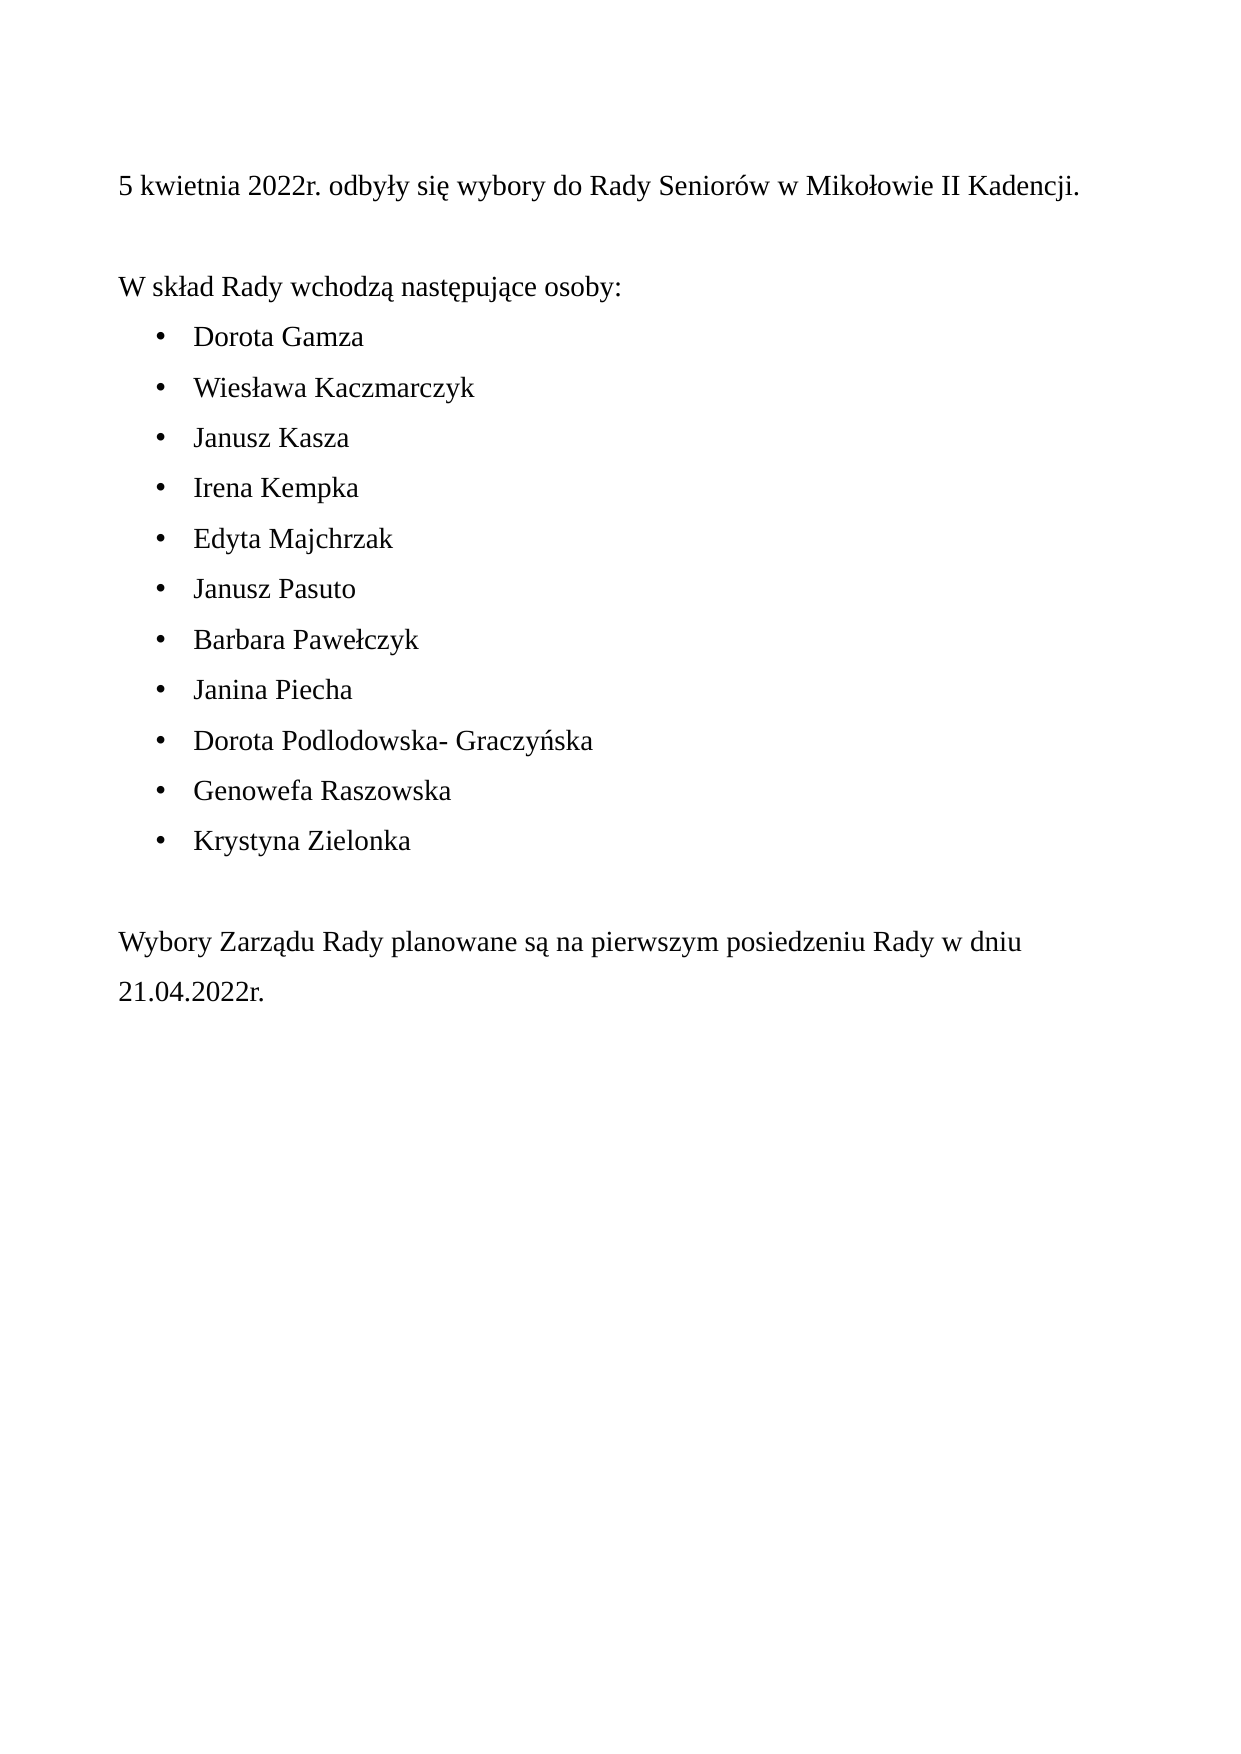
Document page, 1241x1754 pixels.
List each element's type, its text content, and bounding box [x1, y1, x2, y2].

list Dorota Gamza [156, 319, 1122, 353]
text Wybory Zarządu Rady planowane są na pierwszym posiedzeniu Rady w dniu 21.04.2022r. [118, 924, 1122, 1008]
list Janina Piecha [156, 672, 1122, 706]
list Janusz Pasuto [156, 571, 1122, 605]
list Wiesława Kaczmarczyk [156, 370, 1122, 403]
list Genowefa Raszowska [156, 773, 1122, 807]
list Dorota Podlodowska- Graczyńska [156, 723, 1122, 756]
list Janusz Kasza [156, 420, 1122, 454]
text 5 kwietnia 2022r. odbyły się wybory do Rady Seniorów w Mikołowie II Kadencji. [118, 168, 1122, 202]
list Barbara Pawełczyk [156, 622, 1122, 656]
list Edyta Majchrzak [156, 521, 1122, 555]
list Irena Kempka [156, 471, 1122, 504]
list Krystyna Zielonka [156, 823, 1122, 857]
text W skład Rady wchodzą następujące osoby: [118, 269, 1122, 303]
